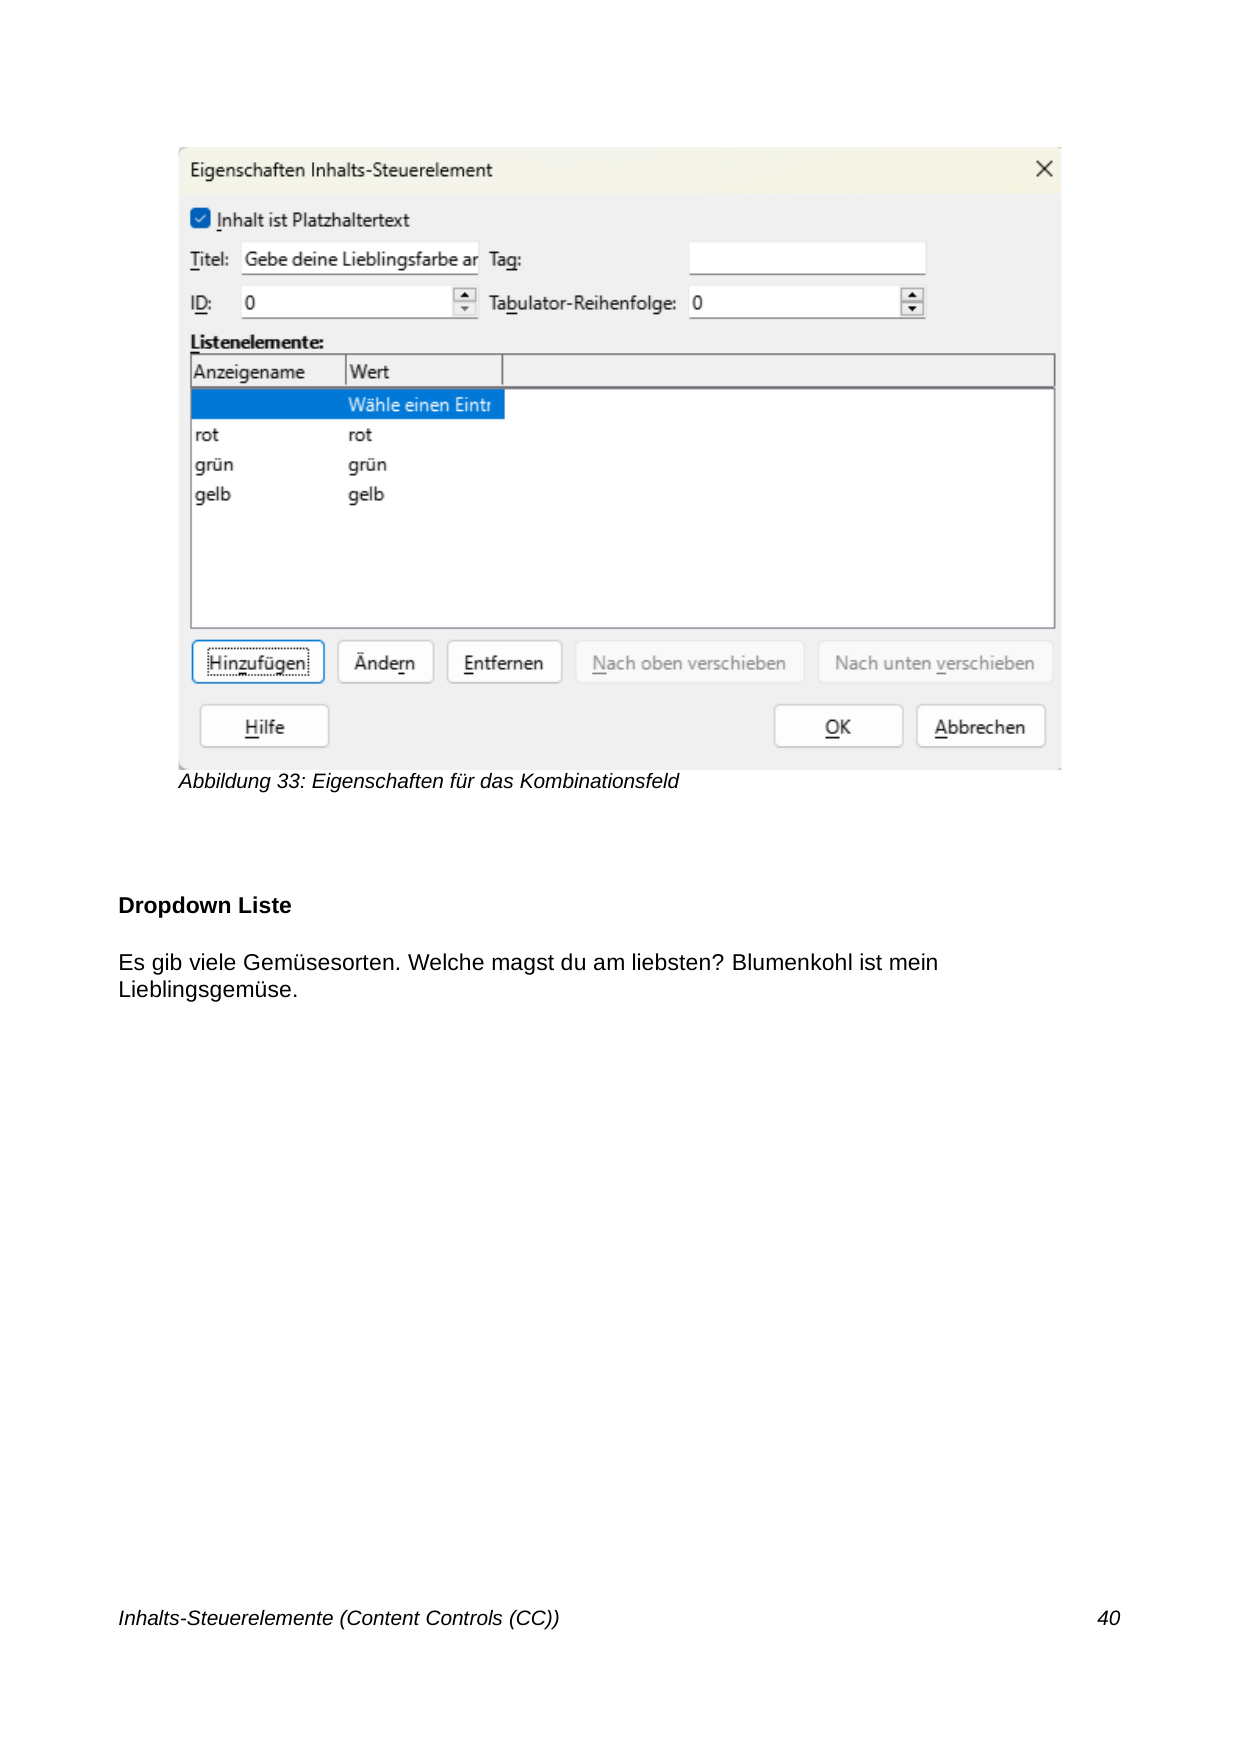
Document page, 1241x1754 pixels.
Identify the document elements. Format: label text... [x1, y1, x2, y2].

list Dropdown Liste [118, 891, 1122, 918]
text Abbildung 33: Eigenschaften für das Kombinationsfeld [179, 770, 1062, 793]
text Es gib viele Gemüsesorten. Welche magst du am liebsten? Blumenkohl ist mein Lieblingsgemüse. [118, 948, 1122, 1002]
picture [178, 147, 1062, 770]
